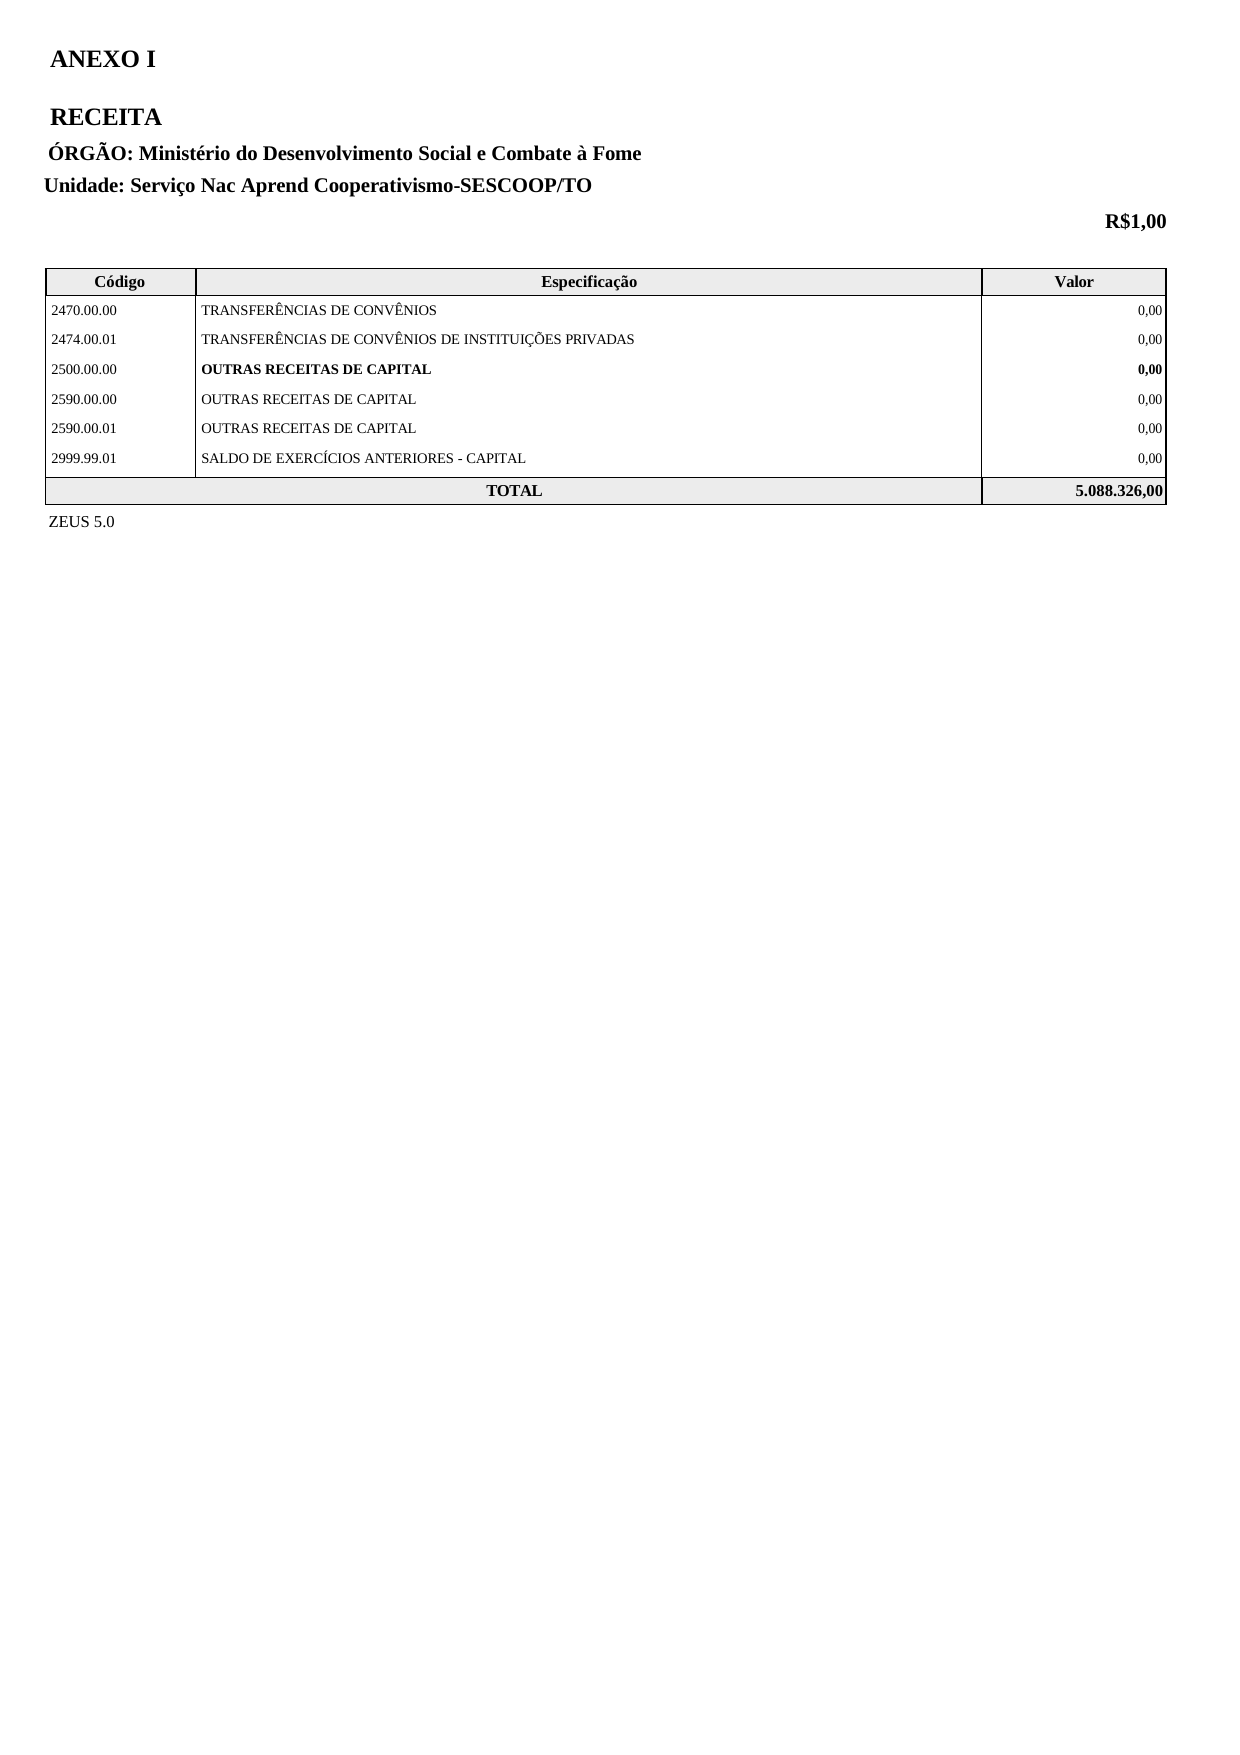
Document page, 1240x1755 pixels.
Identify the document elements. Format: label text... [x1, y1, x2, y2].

table_cell 2590.00.01 [46, 415, 195, 444]
table_cell TRANSFERÊNCIAS DE CONVÊNIOS [196, 296, 981, 325]
table_cell 0,00 [982, 415, 1165, 444]
table_cell TOTAL [46, 478, 981, 504]
table_cell OUTRAS RECEITAS DE CAPITAL [196, 385, 981, 415]
table_header Código [47, 269, 195, 295]
table_cell 2999.99.01 [46, 445, 195, 477]
table_cell 5.088.326,00 [983, 478, 1165, 504]
table_cell 2590.00.00 [46, 385, 195, 415]
table_cell 2474.00.01 [46, 325, 195, 355]
table_cell TRANSFERÊNCIAS DE CONVÊNIOS DE INSTITUIÇÕES PRIVADAS [196, 325, 981, 355]
table_cell 0,00 [982, 296, 1165, 325]
table_cell SALDO DE EXERCÍCIOS ANTERIORES - CAPITAL [196, 445, 981, 477]
table_cell 2500.00.00 [46, 355, 195, 385]
table_cell OUTRAS RECEITAS DE CAPITAL [196, 355, 981, 385]
text ZEUS 5.0 [48, 512, 1179, 531]
table_cell 0,00 [982, 325, 1165, 355]
table_header Valor [983, 269, 1165, 295]
table_header Especificação [197, 269, 981, 295]
table_cell 0,00 [982, 355, 1165, 385]
table_cell 2470.00.00 [46, 296, 195, 325]
table_cell 0,00 [982, 385, 1165, 415]
table_cell OUTRAS RECEITAS DE CAPITAL [196, 415, 981, 444]
table_cell 0,00 [982, 445, 1165, 477]
